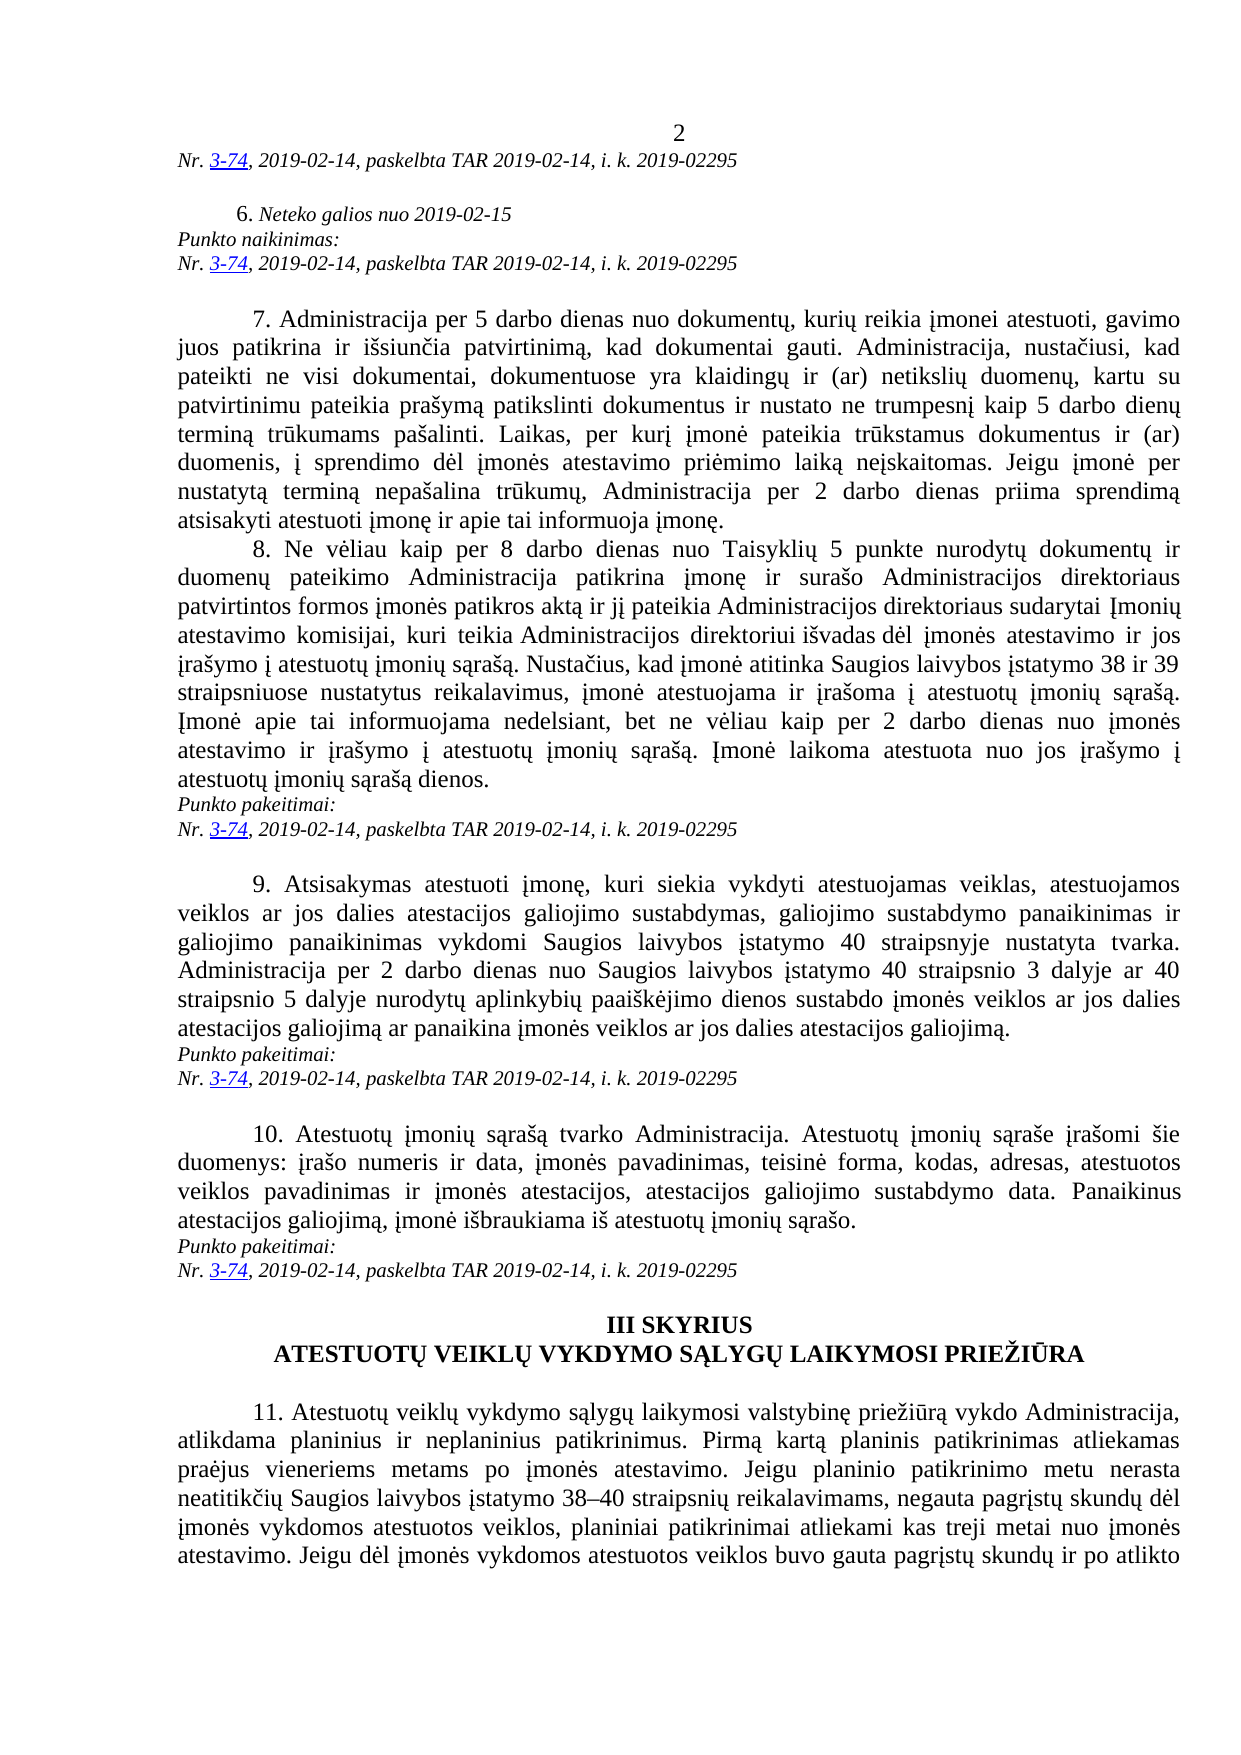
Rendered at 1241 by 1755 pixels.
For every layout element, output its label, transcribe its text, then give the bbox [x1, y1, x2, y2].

text Nr. 3-74, 2019-02-14, paskelbta TAR 2019-02-14, i. k. 2019-02295 [177, 251, 1181, 275]
text 10. Atestuotų įmonių sąrašą tvarko Administracija. Atestuotų įmonių sąraše įrašomi šie duomenys: įrašo numeris ir data, įmonės pavadinimas, teisinė forma, kodas, adresas, atestuotos veiklos pavadinimas ir įmonės atestacijos, atestacijos galiojimo sustabdymo data. Panaikinus atestacijos galiojimą, įmonė išbraukiama iš atestuotų įmonių sąrašo. [177, 1119, 1181, 1234]
text Nr. 3-74, 2019-02-14, paskelbta TAR 2019-02-14, i. k. 2019-02295 [177, 1258, 1181, 1282]
text Nr. 3-74, 2019-02-14, paskelbta TAR 2019-02-14, i. k. 2019-02295 [177, 1066, 1181, 1090]
text ATESTUOTŲ VEIKLŲ VYKDYMO SĄLYGŲ LAIKYMOSI PRIEŽIŪRA [177, 1339, 1181, 1368]
text 8. Ne vėliau kaip per 8 darbo dienas nuo Taisyklių 5 punkte nurodytų dokumentų ir duomenų pateikimo Administracija patikrina įmonę ir surašo Administracijos direktoriaus patvirtintos formos įmonės patikros aktą ir jį pateikia Administracijos direktoriaus sudarytai Įmonių atestavimo komisijai, kuri teikia Administracijos direktoriui išvadas dėl įmonės atestavimo ir jos įrašymo į atestuotų įmonių sąrašą. Nustačius, kad įmonė atitinka Saugios laivybos įstatymo 38 ir 39 straipsniuose nustatytus reikalavimus, įmonė atestuojama ir įrašoma į atestuotų įmonių sąrašą. Įmonė apie tai informuojama nedelsiant, bet ne vėliau kaip per 2 darbo dienas nuo įmonės atestavimo ir įrašymo į atestuotų įmonių sąrašą. Įmonė laikoma atestuota nuo jos įrašymo į atestuotų įmonių sąrašą dienos. [177, 534, 1181, 792]
text Nr. 3-74, 2019-02-14, paskelbta TAR 2019-02-14, i. k. 2019-02295 [177, 148, 1181, 172]
text 9. Atsisakymas atestuoti įmonę, kuri siekia vykdyti atestuojamas veiklas, atestuojamos veiklos ar jos dalies atestacijos galiojimo sustabdymas, galiojimo sustabdymo panaikinimas ir galiojimo panaikinimas vykdomi Saugios laivybos įstatymo 40 straipsnyje nustatyta tvarka. Administracija per 2 darbo dienas nuo Saugios laivybos įstatymo 40 straipsnio 3 dalyje ar 40 straipsnio 5 dalyje nurodytų aplinkybių paaiškėjimo dienos sustabdo įmonės veiklos ar jos dalies atestacijos galiojimą ar panaikina įmonės veiklos ar jos dalies atestacijos galiojimą. [177, 869, 1181, 1042]
text Nr. 3-74, 2019-02-14, paskelbta TAR 2019-02-14, i. k. 2019-02295 [177, 816, 1181, 841]
text III SKYRIUS [177, 1311, 1181, 1339]
text 7. Administracija per 5 darbo dienas nuo dokumentų, kurių reikia įmonei atestuoti, gavimo juos patikrina ir išsiunčia patvirtinimą, kad dokumentai gauti. Administracija, nustačiusi, kad pateikti ne visi dokumentai, dokumentuose yra klaidingų ir (ar) netikslių duomenų, kartu su patvirtinimu pateikia prašymą patikslinti dokumentus ir nustato ne trumpesnį kaip 5 darbo dienų terminą trūkumams pašalinti. Laikas, per kurį įmonė pateikia trūkstamus dokumentus ir (ar) duomenis, į sprendimo dėl įmonės atestavimo priėmimo laiką neįskaitomas. Jeigu įmonė per nustatytą terminą nepašalina trūkumų, Administracija per 2 darbo dienas priima sprendimą atsisakyti atestuoti įmonę ir apie tai informuoja įmonę. [177, 304, 1181, 534]
text 6. Neteko galios nuo 2019-02-15 [177, 200, 1181, 227]
text 11. Atestuotų veiklų vykdymo sąlygų laikymosi valstybinę priežiūrą vykdo Administracija, atlikdama planinius ir neplaninius patikrinimus. Pirmą kartą planinis patikrinimas atliekamas praėjus vieneriems metams po įmonės atestavimo. Jeigu planinio patikrinimo metu nerasta neatitikčių Saugios laivybos įstatymo 38–40 straipsnių reikalavimams, negauta pagrįstų skundų dėl įmonės vykdomos atestuotos veiklos, planiniai patikrinimai atliekami kas treji metai nuo įmonės atestavimo. Jeigu dėl įmonės vykdomos atestuotos veiklos buvo gauta pagrįstų skundų ir po atlikto [177, 1397, 1181, 1569]
text Punkto pakeitimai: [177, 1042, 1181, 1066]
text Punkto pakeitimai: [177, 1234, 1181, 1258]
text Punkto pakeitimai: [177, 792, 1181, 816]
text Punkto naikinimas: [177, 227, 1181, 251]
